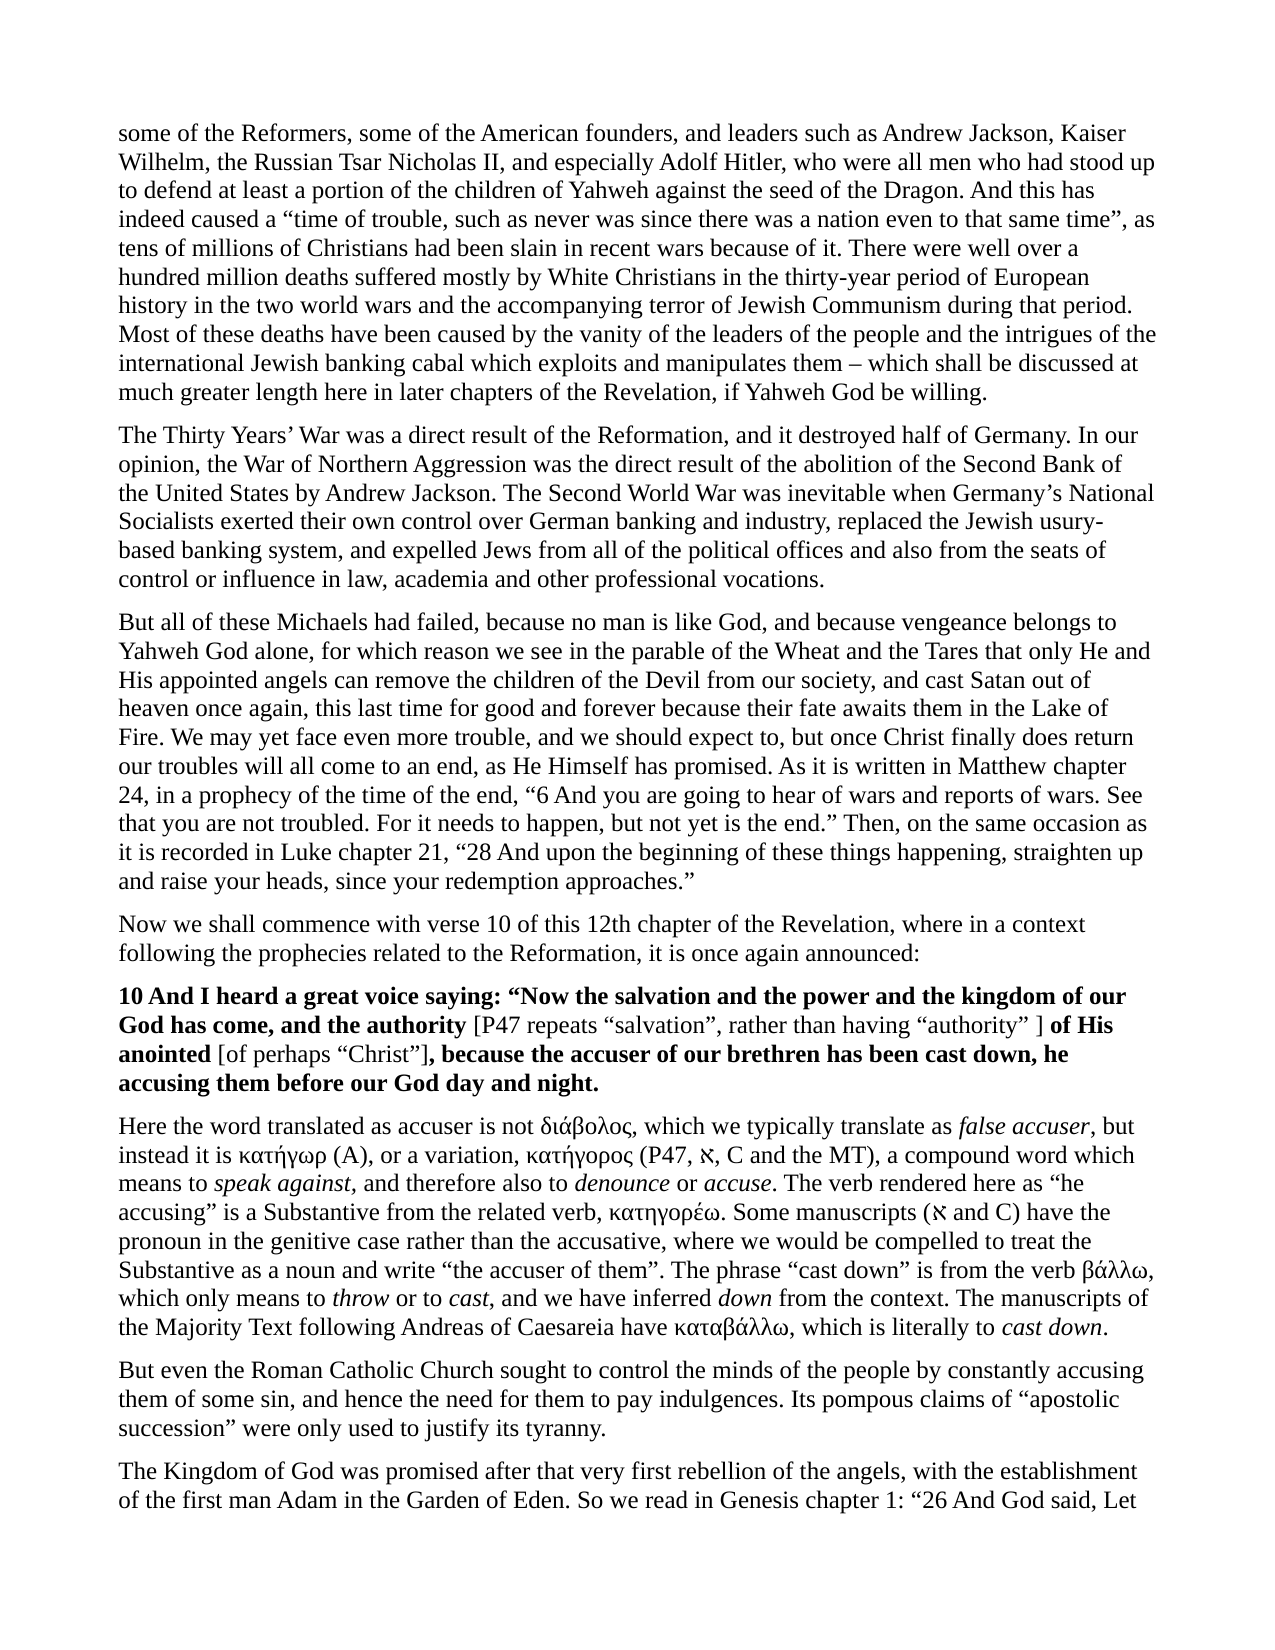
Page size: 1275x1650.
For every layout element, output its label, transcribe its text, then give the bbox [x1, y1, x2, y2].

text But even the Roman Catholic Church sought to control the minds of the people by constantly accusing them of some sin, and hence the need for them to pay indulgences. Its pompous claims of “apostolic succession” were only used to justify its tyranny. [118, 1356, 1157, 1442]
text But all of these Michaels had failed, because no man is like God, and because vengeance belongs to Yahweh God alone, for which reason we see in the parable of the Wheat and the Tares that only He and His appointed angels can remove the children of the Devil from our society, and cast Satan out of heaven once again, this last time for good and forever because their fate awaits them in the Lake of Fire. We may yet face even more trouble, and we should expect to, but once Christ finally does return our troubles will all come to an end, as He Himself has promised. As it is written in Matthew chapter 24, in a prophecy of the time of the end, “6 And you are going to hear of wars and reports of wars. See that you are not troubled. For it needs to happen, but not yet is the end.” Then, on the same occasion as it is recorded in Luke chapter 21, “28 And upon the beginning of these things happening, straighten up and raise your heads, since your redemption approaches.” [118, 607, 1157, 895]
text Now we shall commence with verse 10 of this 12th chapter of the Revelation, where in a context following the prophecies related to the Reformation, it is once again announced: [118, 909, 1157, 967]
text The Kingdom of God was promised after that very first rebellion of the angels, with the establishment of the first man Adam in the Garden of Eden. So we read in Genesis chapter 1: “26 And God said, Let [118, 1456, 1157, 1514]
text The Thirty Years’ War was a direct result of the Reformation, and it destroyed half of Germany. In our opinion, the War of Northern Aggression was the direct result of the abolition of the Second Bank of the United States by Andrew Jackson. The Second World War was inevitable when Germany’s National Socialists exerted their own control over German banking and industry, replaced the Jewish usury-based banking system, and expelled Jews from all of the political offices and also from the seats of control or influence in law, academia and other professional vocations. [118, 420, 1157, 593]
text some of the Reformers, some of the American founders, and leaders such as Andrew Jackson, Kaiser Wilhelm, the Russian Tsar Nicholas II, and especially Adolf Hitler, who were all men who had stood up to defend at least a portion of the children of Yahweh against the seed of the Dragon. And this has indeed caused a “time of trouble, such as never was since there was a nation even to that same time”, as tens of millions of Christians had been slain in recent wars because of it. There were well over a hundred million deaths suffered mostly by White Christians in the thirty-year period of European history in the two world wars and the accompanying terror of Jewish Communism during that period. Most of these deaths have been caused by the vanity of the leaders of the people and the intrigues of the international Jewish banking cabal which exploits and manipulates them – which shall be discussed at much greater length here in later chapters of the Revelation, if Yahweh God be willing. [118, 118, 1157, 406]
text 10 And I heard a great voice saying: “Now the salvation and the power and the kingdom of our God has come, and the authority [P47 repeats “salvation”, rather than having “authority” ] of His anointed [of perhaps “Christ”], because the accuser of our brethren has been cast down, he accusing them before our God day and night. [118, 981, 1157, 1096]
text Here the word translated as accuser is not διάβολος, which we typically translate as false accuser, but instead it is κατήγωρ (A), or a variation, κατήγορος (P47, א, C and the MT), a compound word which means to speak against, and therefore also to denounce or accuse. The verb rendered here as “he accusing” is a Substantive from the related verb, κατηγορέω. Some manuscripts (א and C) have the pronoun in the genitive case rather than the accusative, where we would be compelled to treat the Substantive as a noun and write “the accuser of them”. The phrase “cast down” is from the verb βάλλω, which only means to throw or to cast, and we have inferred down from the context. The manuscripts of the Majority Text following Andreas of Caesareia have καταβάλλω, which is literally to cast down. [118, 1111, 1157, 1341]
